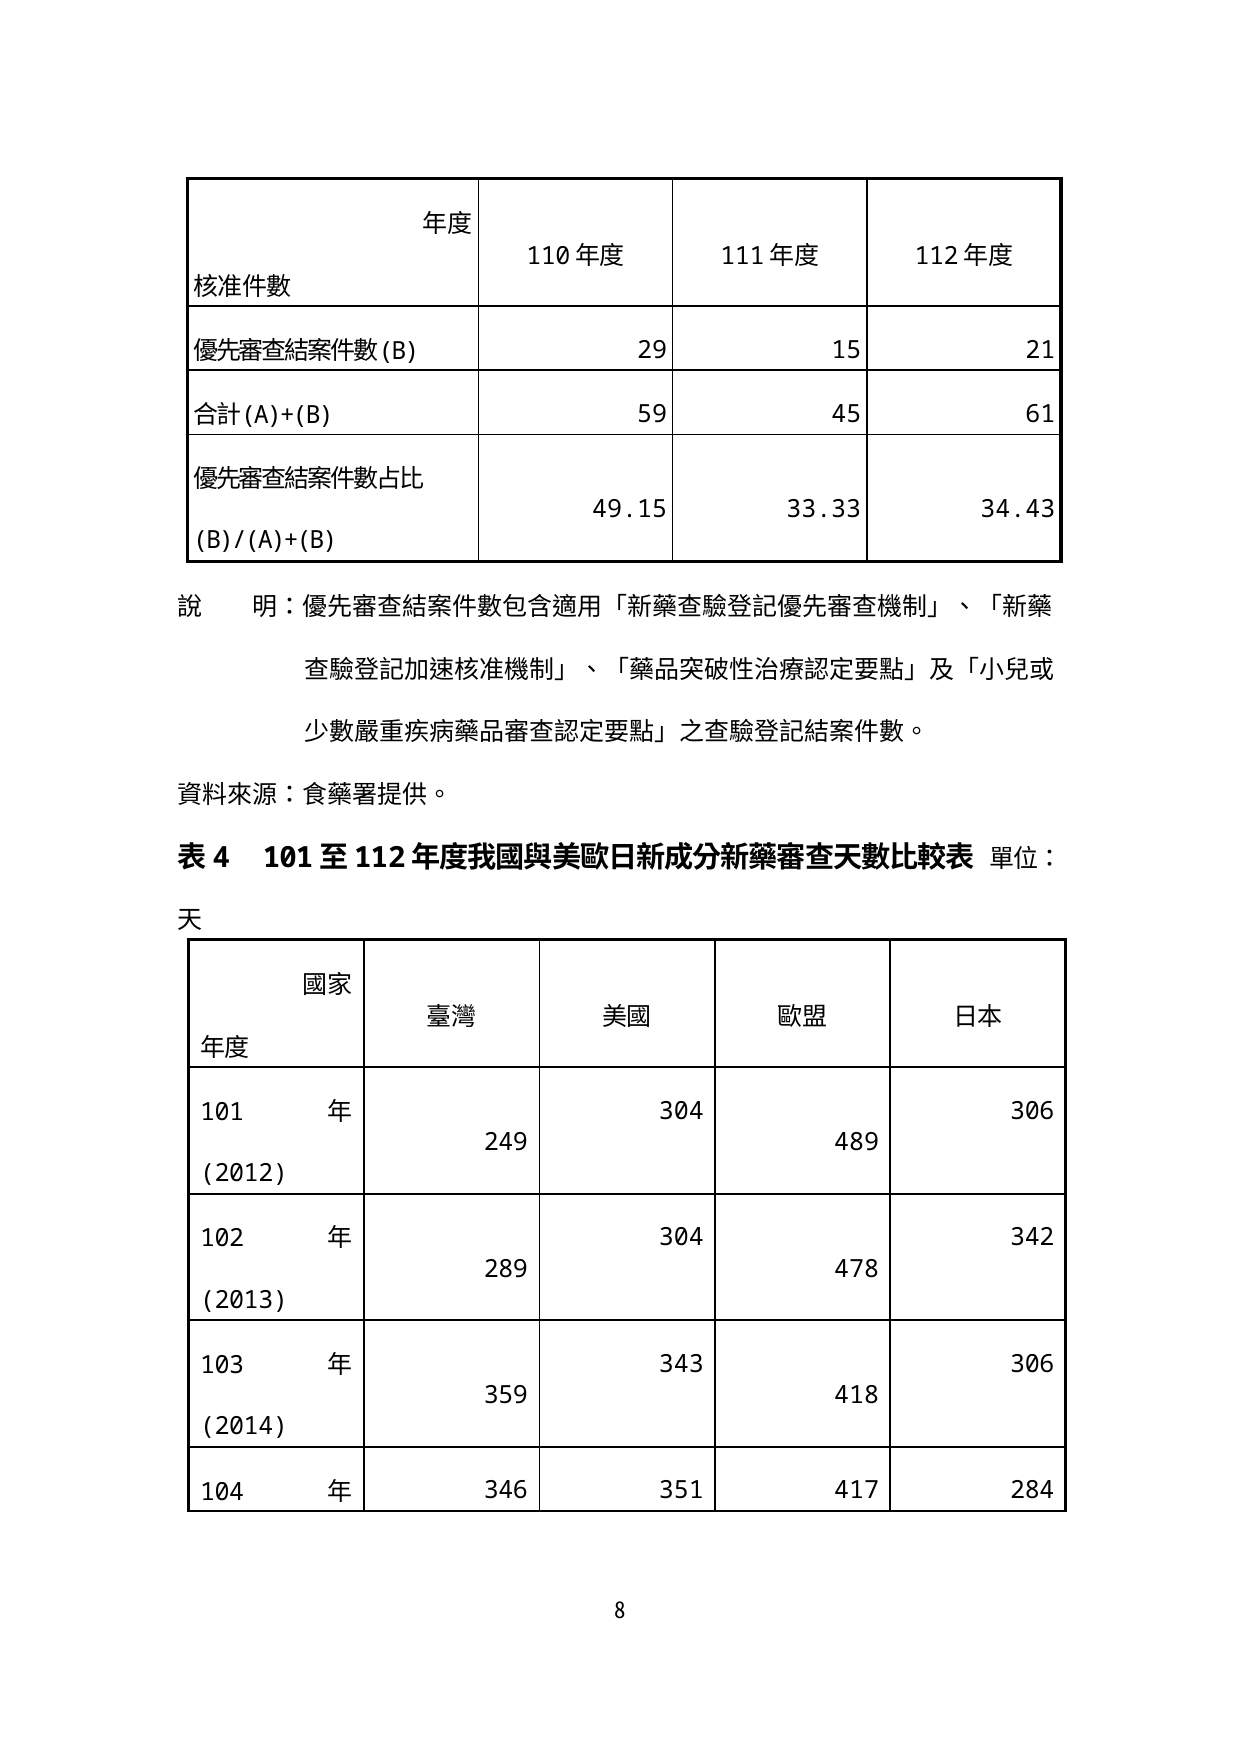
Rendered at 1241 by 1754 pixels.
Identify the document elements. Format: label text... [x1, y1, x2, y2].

table_cell 304 [540, 1195, 714, 1319]
table_header 國家 年度 [190, 941, 363, 1066]
table_cell 478 [716, 1195, 889, 1319]
table_cell 342 [891, 1195, 1064, 1319]
table_cell 49.15 [479, 435, 672, 560]
table_cell 合計(A)+(B) [189, 371, 478, 433]
table_cell 101年(2012) [190, 1068, 363, 1193]
table_cell 29 [479, 307, 672, 369]
table_cell 489 [716, 1068, 889, 1193]
table_cell 61 [868, 371, 1059, 433]
table_cell 289 [365, 1195, 539, 1319]
table_header 臺灣 [365, 941, 539, 1066]
table_cell 343 [540, 1321, 714, 1446]
text 表4 101至112年度我國與美歐日新成分新藥審查天數比較表 單位：天 [177, 813, 1063, 938]
table_cell 45 [673, 371, 866, 433]
text 說 明：優先審查結案件數包含適用「新藥查驗登記優先審查機制」、「新藥查驗登記加速核准機制」、「藥品突破性治療認定要點」及「小兒或少數嚴重疾病藥品審查認定要點」之查驗登記結案件數。 [177, 563, 1055, 751]
table_cell 351 [540, 1448, 714, 1510]
table_cell 284 [891, 1448, 1064, 1510]
table_cell 優先審查結案件數占比 (B)/(A)+(B) [189, 435, 478, 560]
table_cell 33.33 [673, 435, 866, 560]
table_cell 359 [365, 1321, 539, 1446]
table_header 日本 [891, 941, 1064, 1066]
table_cell 102年(2013) [190, 1195, 363, 1319]
table_header 110年度 [479, 180, 672, 305]
table_cell 59 [479, 371, 672, 433]
table_cell 306 [891, 1321, 1064, 1446]
table_cell 304 [540, 1068, 714, 1193]
table_cell 417 [716, 1448, 889, 1510]
table_cell 優先審查結案件數(B) [189, 307, 478, 369]
table_cell 346 [365, 1448, 539, 1510]
table_header 112年度 [868, 180, 1059, 305]
table_cell 306 [891, 1068, 1064, 1193]
text 資料來源：食藥署提供。 [177, 751, 1063, 813]
table_cell 34.43 [868, 435, 1059, 560]
table_cell 103年(2014) [190, 1321, 363, 1446]
table_header 歐盟 [716, 941, 889, 1066]
table_header 年度 核准件數 [189, 180, 478, 305]
table_header 美國 [540, 941, 714, 1066]
table_cell 104年 [190, 1448, 363, 1510]
table_header 111年度 [673, 180, 866, 305]
table_cell 249 [365, 1068, 539, 1193]
table_cell 418 [716, 1321, 889, 1446]
table_cell 21 [868, 307, 1059, 369]
table_cell 15 [673, 307, 866, 369]
